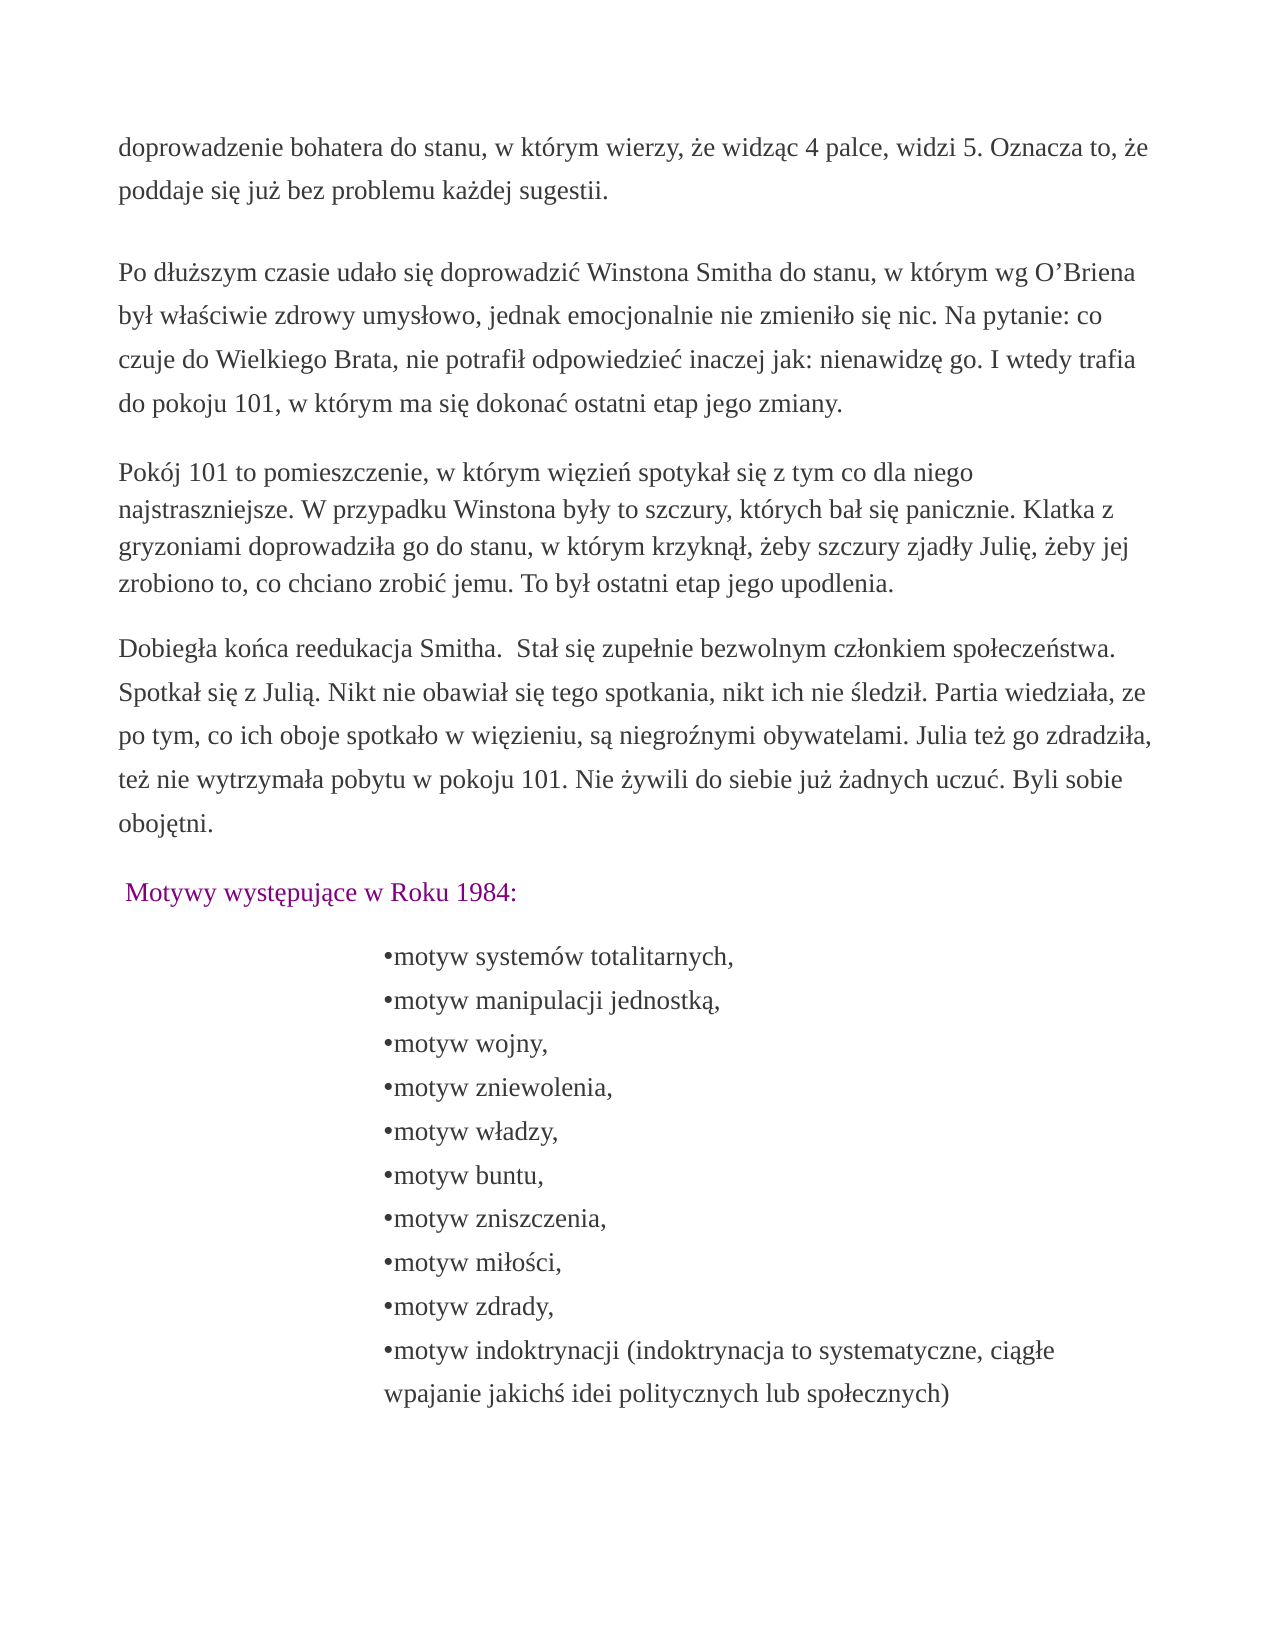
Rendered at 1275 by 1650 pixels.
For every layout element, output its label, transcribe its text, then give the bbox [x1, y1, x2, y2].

list motyw miłości, [118, 1234, 1157, 1277]
text Dobiegła końca reedukacja Smitha. Stał się zupełnie bezwolnym członkiem społeczeństwa. Spotkał się z Julią. Nikt nie obawiał się tego spotkania, nikt ich nie śledził. Partia wiedziała, ze po tym, co ich oboje spotkało w więzieniu, są niegroźnymi obywatelami. Julia też go zdradziła, też nie wytrzymała pobytu w pokoju 101. Nie żywili do siebie już żadnych uczuć. Byli sobie obojętni. [118, 619, 1157, 838]
list motyw systemów totalitarnych, [118, 927, 1157, 971]
text Pokój 101 to pomieszczenie, w którym więzień spotykał się z tym co dla niego najstraszniejsze. W przypadku Winstona były to szczury, których bał się panicznie. Klatka z gryzoniami doprowadziła go do stanu, w którym krzyknął, żeby szczury zjadły Julię, żeby jej zrobiono to, co chciano zrobić jemu. To był ostatni etap jego upodlenia. [118, 456, 1157, 599]
list motyw wojny, [118, 1015, 1157, 1059]
list motyw manipulacji jednostką, [118, 971, 1157, 1015]
list motyw buntu, [118, 1146, 1157, 1190]
text Po dłuższym czasie udało się doprowadzić Winstona Smitha do stanu, w którym wg O’Briena był właściwie zdrowy umysłowo, jednak emocjonalnie nie zmieniło się nic. Na pytanie: co czuje do Wielkiego Brata, nie potrafił odpowiedzieć inaczej jak: nienawidzę go. I wtedy trafia do pokoju 101, w którym ma się dokonać ostatni etap jego zmiany. [118, 243, 1157, 418]
list motyw władzy, [118, 1102, 1157, 1146]
text doprowadzenie bohatera do stanu, w którym wierzy, że widząc 4 palce, widzi 5. Oznacza to, że poddaje się już bez problemu każdej sugestii. [118, 118, 1157, 206]
list motyw zniewolenia, [118, 1059, 1157, 1102]
list motyw indoktrynacji (indoktrynacja to systematyczne, ciągłe wpajanie jakichś idei politycznych lub społecznych) [118, 1321, 1157, 1409]
list motyw zniszczenia, [118, 1190, 1157, 1234]
text Motywy występujące w Roku 1984: [118, 876, 1157, 907]
list motyw zdrady, [118, 1277, 1157, 1321]
